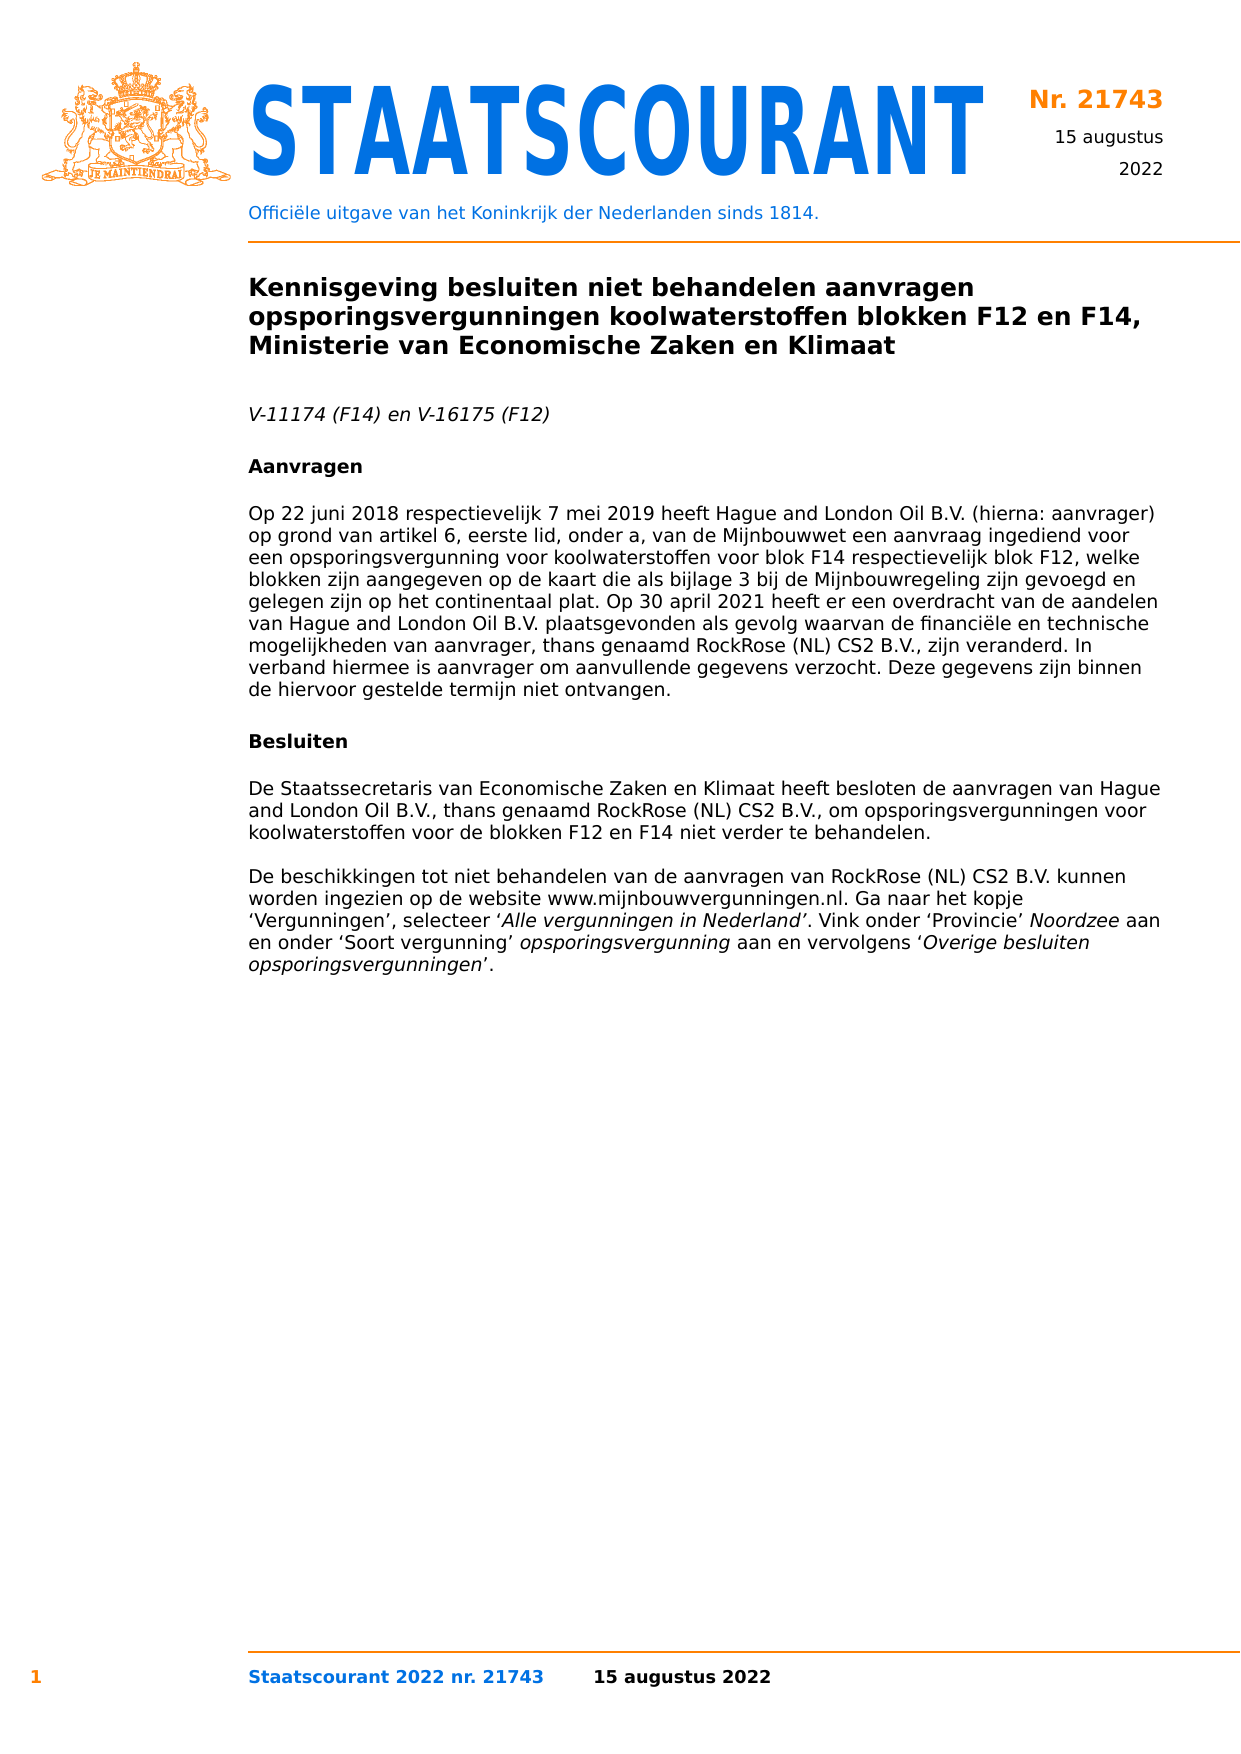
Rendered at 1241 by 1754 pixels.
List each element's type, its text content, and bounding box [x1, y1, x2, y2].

table_header STAATSCOURANT [248, 62, 998, 203]
text Op 22 juni 2018 respectievelijk 7 mei 2019 heeft Hague and London Oil B.V. (hierna: aanvrager) op grond van artikel 6, eerste lid, onder a, van de Mijnbouwwet een aanvraag ingediend voor een opsporingsvergunning voor koolwaterstoffen voor blok F14 respectievelijk blok F12, welke blokken zijn aangegeven op de kaart die als bijlage 3 bij de Mijnbouwregeling zijn gevoegd en gelegen zijn op het continentaal plat. Op 30 april 2021 heeft er een overdracht van de aandelen van Hague and London Oil B.V. plaatsgevonden als gevolg waarvan de financiële en technische mogelijkheden van aanvrager, thans genaamd RockRose (NL) CS2 B.V., zijn veranderd. In verband hiermee is aanvrager om aanvullende gegevens verzocht. Deze gegevens zijn binnen de hiervoor gestelde termijn niet ontvangen. [248, 503, 1163, 701]
text De beschikkingen tot niet behandelen van de aanvragen van RockRose (NL) CS2 B.V. kunnen worden ingezien op de website www.mijnbouwvergunningen.nl. Ga naar het kopje ‘Vergunningen’, selecteer ‘Alle vergunningen in Nederland’. Vink onder ‘Provincie’ Noordzee aan en onder ‘Soort vergunning’ opsporingsvergunning aan en vervolgens ‘Overige besluiten opsporingsvergunningen’. [248, 866, 1163, 976]
subtitle Aanvragen [248, 456, 1163, 478]
subtitle Kennisgeving besluiten niet behandelen aanvragen opsporingsvergunningen koolwaterstoffen blokken F12 en F14, Ministerie van Economische Zaken en Klimaat [248, 273, 1163, 361]
table_cell 2022 [998, 153, 1240, 203]
table_cell Officiële uitgave van het Koninkrijk der Nederlanden sinds 1814. [248, 203, 1240, 241]
table_cell 15 augustus [998, 121, 1240, 153]
table_header [25, 62, 248, 241]
subtitle Besluiten [248, 731, 1163, 753]
text V-11174 (F14) en V-16175 (F12) [248, 404, 1163, 426]
table_header Nr. 21743 [998, 62, 1240, 121]
picture [41, 62, 231, 186]
text De Staatssecretaris van Economische Zaken en Klimaat heeft besloten de aanvragen van Hague and London Oil B.V., thans genaamd RockRose (NL) CS2 B.V., om opsporingsvergunningen voor koolwaterstoffen voor de blokken F12 en F14 niet verder te behandelen. [248, 778, 1163, 844]
